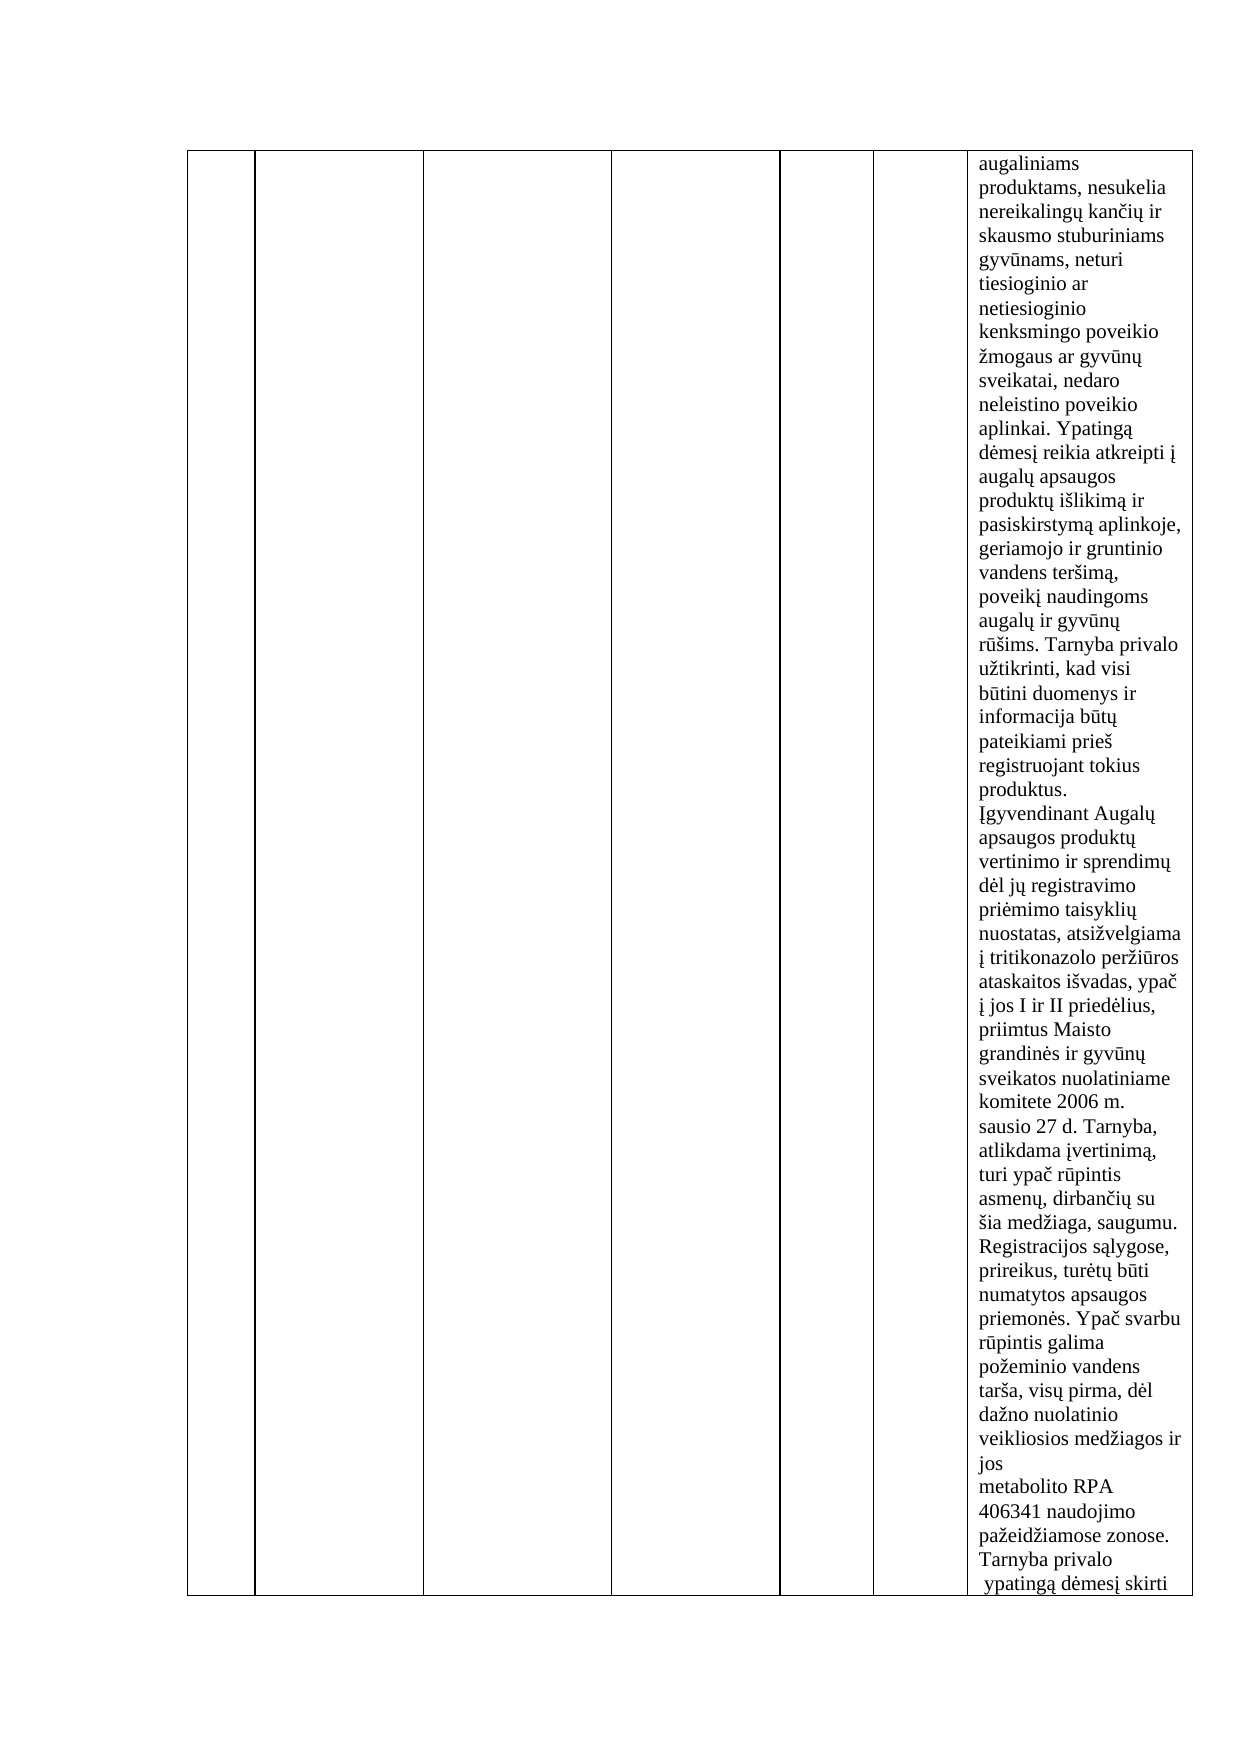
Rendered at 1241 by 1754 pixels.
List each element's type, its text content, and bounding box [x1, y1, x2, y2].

table_cell [612, 151, 779, 1595]
table_cell [424, 151, 611, 1595]
table_cell [781, 151, 873, 1595]
table_cell [188, 151, 254, 1595]
table_cell augaliniams produktams, nesukelia nereikalingų kančių ir skausmo stuburiniams gyvūnams, neturi tiesioginio ar netiesioginio kenksmingo poveikio žmogaus ar gyvūnų sveikatai, nedaro neleistino poveikio aplinkai. Ypatingą dėmesį reikia atkreipti į augalų apsaugos produktų išlikimą ir pasiskirstymą aplinkoje, geriamojo ir gruntinio vandens teršimą, poveikį naudingoms augalų ir gyvūnų rūšims. Tarnyba privalo užtikrinti, kad visi būtini duomenys ir informacija būtų pateikiami prieš registruojant tokius produktus. Įgyvendinant Augalų apsaugos produktų vertinimo ir sprendimų dėl jų registravimo priėmimo taisyklių nuostatas, atsižvelgiama į tritikonazolo peržiūros ataskaitos išvadas, ypač į jos I ir II priedėlius, priimtus Maisto grandinės ir gyvūnų sveikatos nuolatiniame komitete 2006 m. sausio 27 d. Tarnyba, atlikdama įvertinimą, turi ypač rūpintis asmenų, dirbančių su šia medžiaga, saugumu. Registracijos sąlygose, prireikus, turėtų būti numatytos apsaugos priemonės. Ypač svarbu rūpintis galima požeminio vandens tarša, visų pirma, dėl dažno nuolatinio veikliosios medžiagos ir jos metabolito RPA 406341 naudojimo pažeidžiamose zonose. Tarnyba privalo ypatingą dėmesį skirti [968, 151, 1192, 1595]
table_cell [256, 151, 423, 1595]
table_cell [874, 151, 967, 1595]
